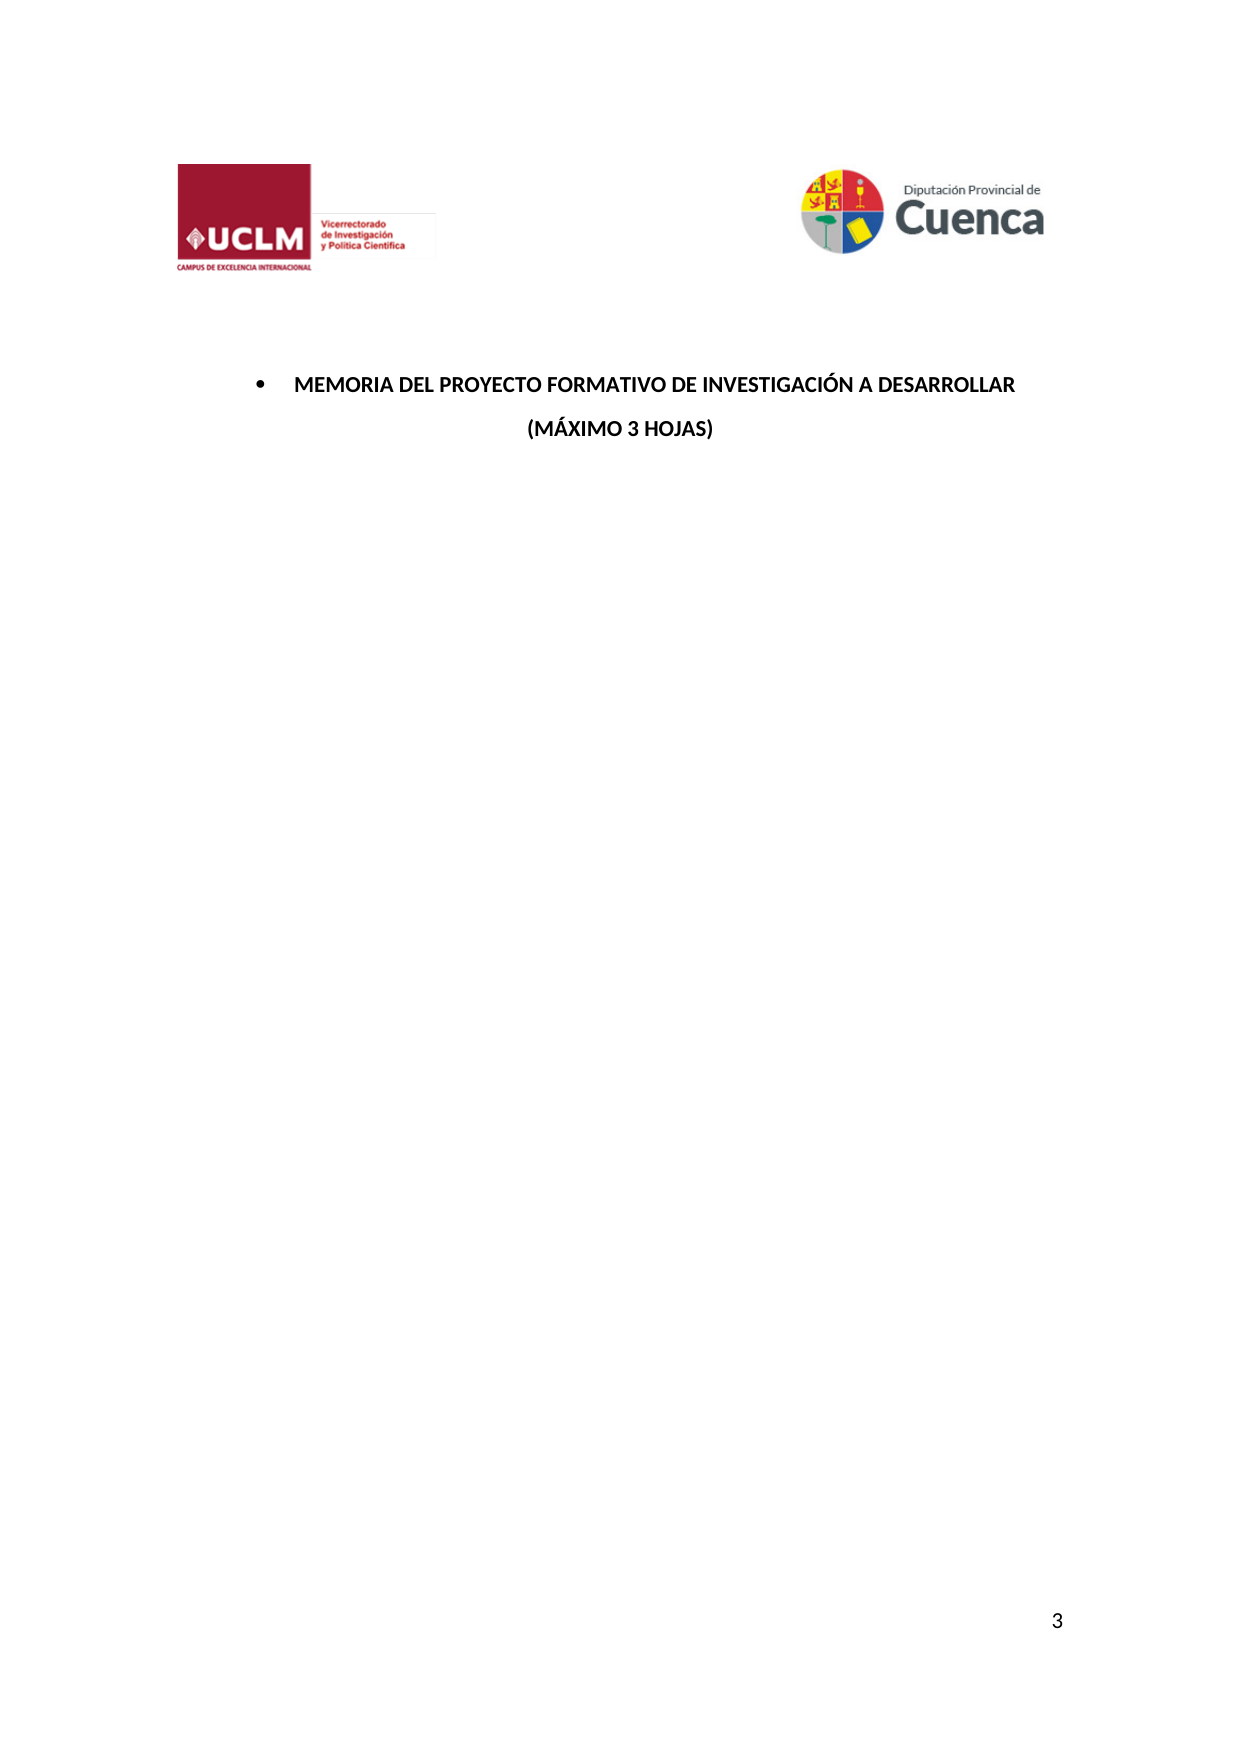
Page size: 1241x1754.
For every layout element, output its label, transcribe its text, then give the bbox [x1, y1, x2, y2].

list MEMORIA DEL PROYECTO FORMATIVO DE INVESTIGACIÓN A DESARROLLAR [215, 370, 1063, 398]
text (MÁXIMO 3 HOJAS) [177, 414, 1063, 442]
